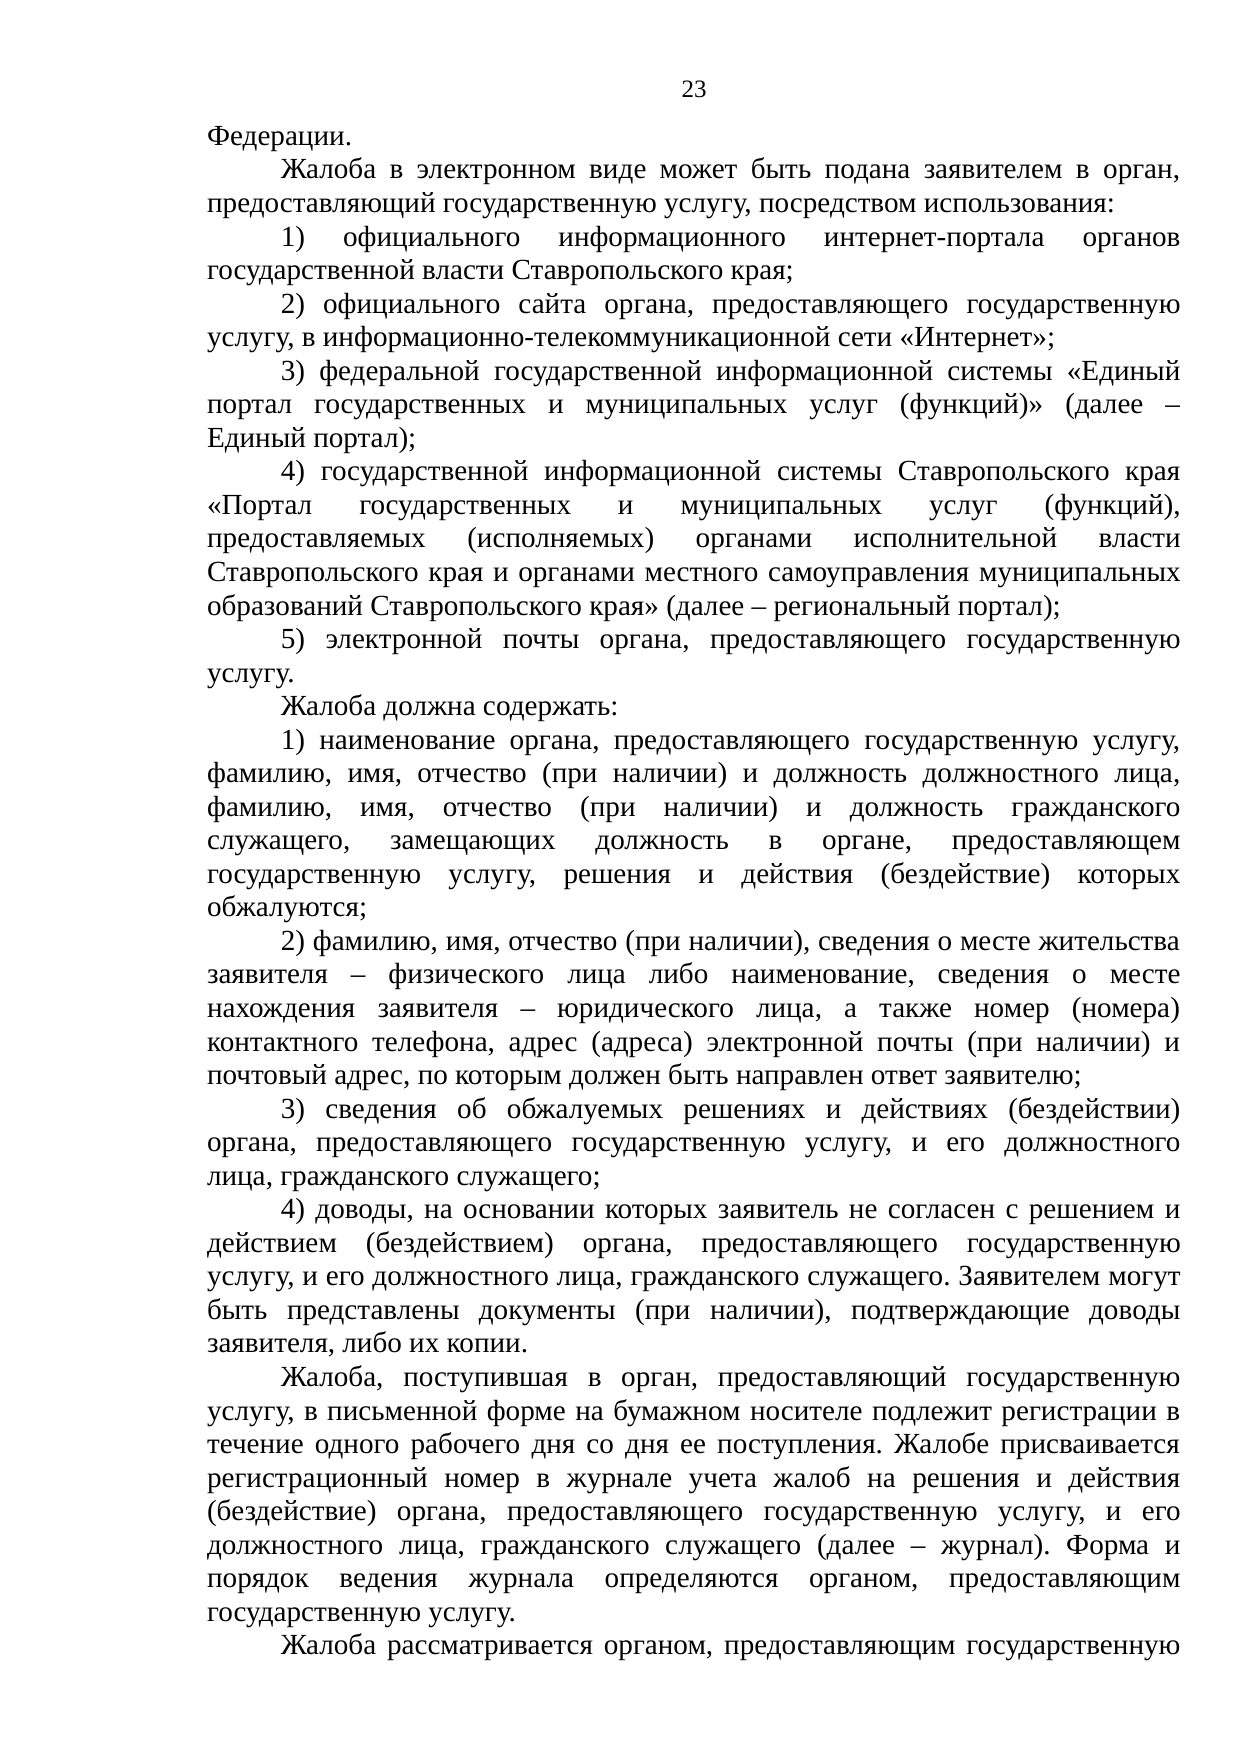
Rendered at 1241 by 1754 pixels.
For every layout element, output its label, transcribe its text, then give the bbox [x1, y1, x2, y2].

text 2) официального сайта органа, предоставляющего государственную услугу, в информационно-телекоммуникационной сети «Интернет»; [207, 286, 1181, 353]
text Жалоба должна содержать: [207, 688, 1181, 722]
text 4) доводы, на основании которых заявитель не согласен с решением и действием (бездействием) органа, предоставляющего государственную услугу, и его должностного лица, гражданского служащего. Заявителем могут быть представлены документы (при наличии), подтверждающие доводы заявителя, либо их копии. [207, 1191, 1181, 1359]
text Жалоба в электронном виде может быть подана заявителем в орган, предоставляющий государственную услугу, посредством использования: [207, 152, 1181, 219]
text 3) федеральной государственной информационной системы «Единый портал государственных и муниципальных услуг (функций)» (далее – Единый портал); [207, 353, 1181, 453]
text 3) сведения об обжалуемых решениях и действиях (бездействии) органа, предоставляющего государственную услугу, и его должностного лица, гражданского служащего; [207, 1091, 1181, 1191]
text 1) наименование органа, предоставляющего государственную услугу, фамилию, имя, отчество (при наличии) и должность должностного лица, фамилию, имя, отчество (при наличии) и должность гражданского служащего, замещающих должность в органе, предоставляющем государственную услугу, решения и действия (бездействие) которых обжалуются; [207, 722, 1181, 923]
text 2) фамилию, имя, отчество (при наличии), сведения о месте жительства заявителя – физического лица либо наименование, сведения о месте нахождения заявителя – юридического лица, а также номер (номера) контактного телефона, адрес (адреса) электронной почты (при наличии) и почтовый адрес, по которым должен быть направлен ответ заявителю; [207, 923, 1181, 1091]
text Федерации. [207, 118, 1181, 152]
text 4) государственной информационной системы Ставропольского края «Портал государственных и муниципальных услуг (функций), предоставляемых (исполняемых) органами исполнительной власти Ставропольского края и органами местного самоуправления муниципальных образований Ставропольского края» (далее – региональный портал); [207, 453, 1181, 621]
text Жалоба рассматривается органом, предоставляющим государственную [207, 1627, 1181, 1661]
text Жалоба, поступившая в орган, предоставляющий государственную услугу, в письменной форме на бумажном носителе подлежит регистрации в течение одного рабочего дня со дня ее поступления. Жалобе присваивается регистрационный номер в журнале учета жалоб на решения и действия (бездействие) органа, предоставляющего государственную услугу, и его должностного лица, гражданского служащего (далее – журнал). Форма и порядок ведения журнала определяются органом, предоставляющим государственную услугу. [207, 1359, 1181, 1627]
text 5) электронной почты органа, предоставляющего государственную услугу. [207, 621, 1181, 688]
text 1) официального информационного интернет-портала органов государственной власти Ставропольского края; [207, 219, 1181, 286]
